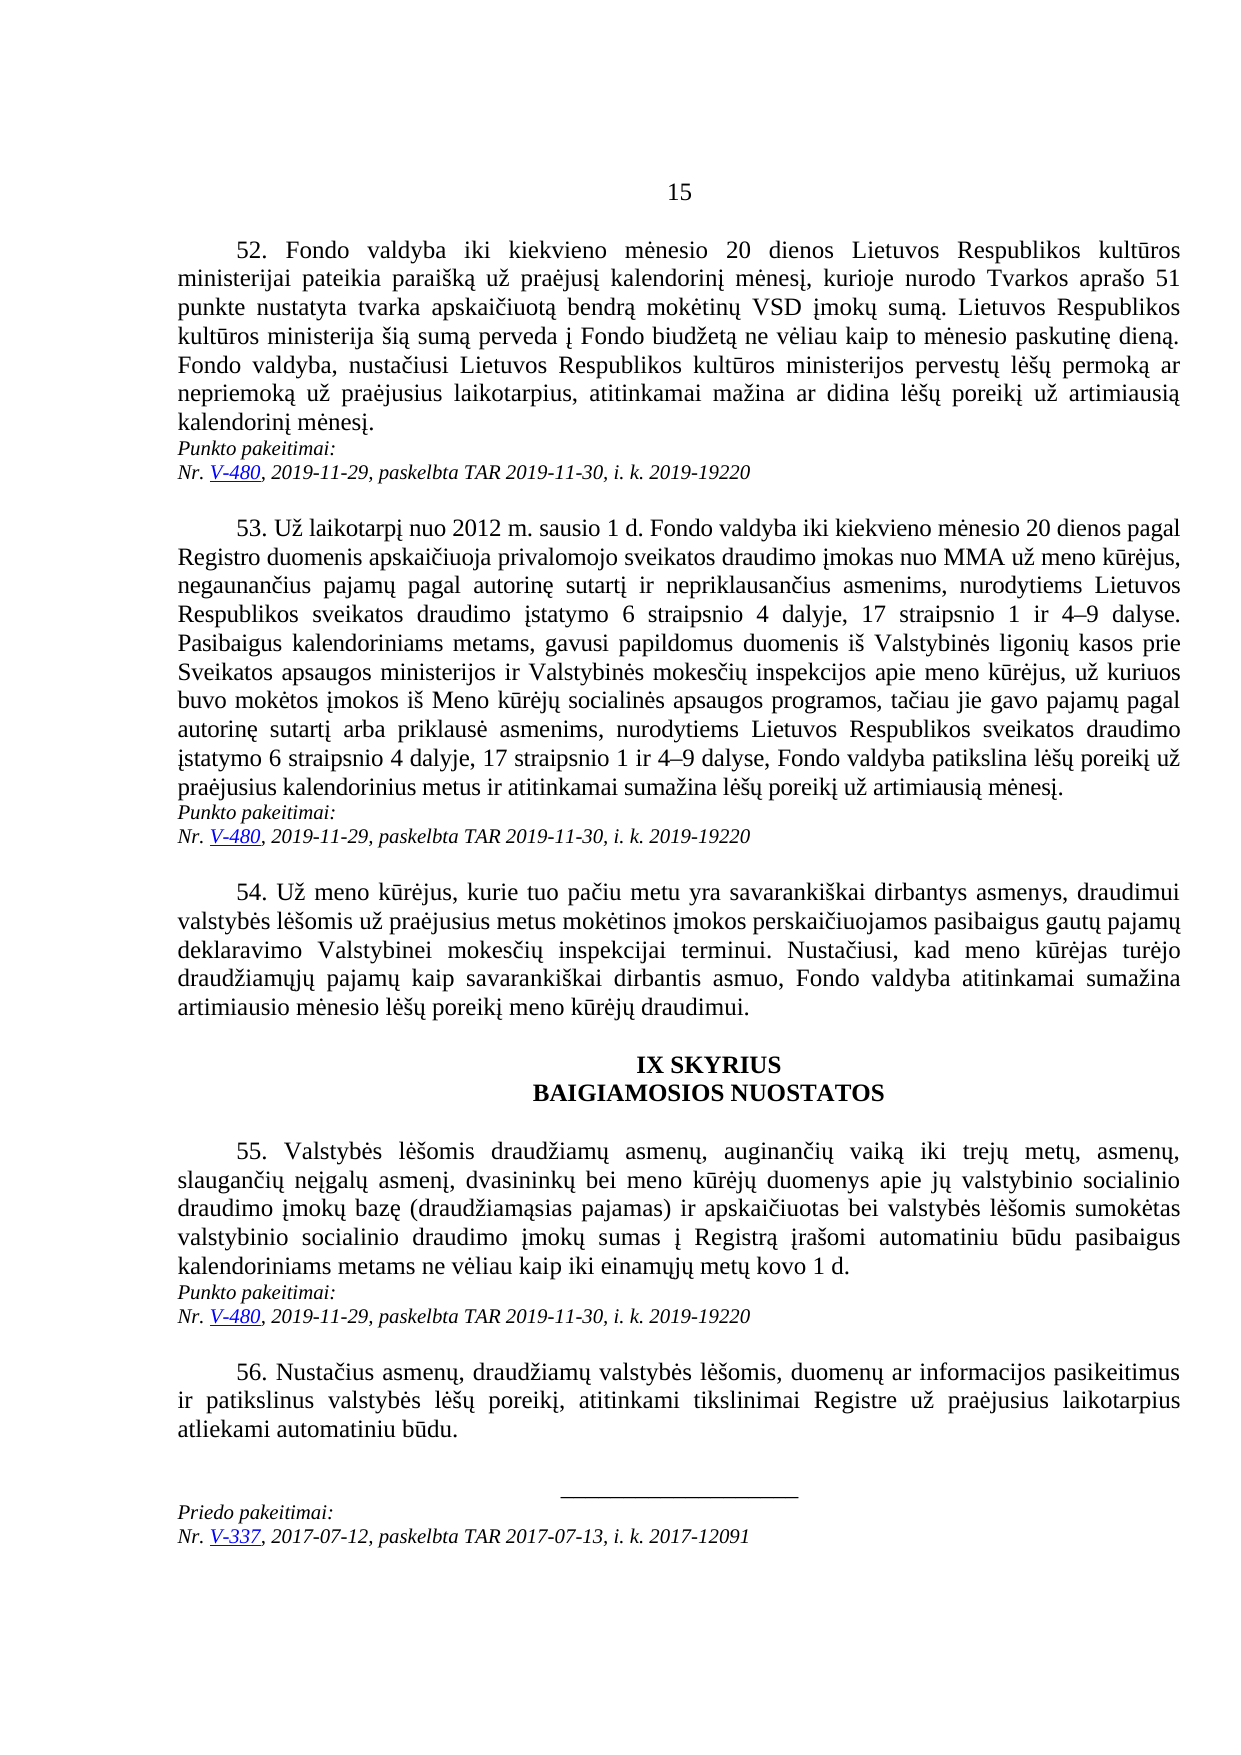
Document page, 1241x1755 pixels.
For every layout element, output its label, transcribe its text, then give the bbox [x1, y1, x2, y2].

text Nr. V-480, 2019-11-29, paskelbta TAR 2019-11-30, i. k. 2019-19220 [177, 824, 1181, 848]
text ___________________ [177, 1472, 1181, 1500]
text Priedo pakeitimai: [177, 1500, 1181, 1524]
text 53. Už laikotarpį nuo 2012 m. sausio 1 d. Fondo valdyba iki kiekvieno mėnesio 20 dienos pagal Registro duomenis apskaičiuoja privalomojo sveikatos draudimo įmokas nuo MMA už meno kūrėjus, negaunančius pajamų pagal autorinę sutartį ir nepriklausančius asmenims, nurodytiems Lietuvos Respublikos sveikatos draudimo įstatymo 6 straipsnio 4 dalyje, 17 straipsnio 1 ir 4–9 dalyse. Pasibaigus kalendoriniams metams, gavusi papildomus duomenis iš Valstybinės ligonių kasos prie Sveikatos apsaugos ministerijos ir Valstybinės mokesčių inspekcijos apie meno kūrėjus, už kuriuos buvo mokėtos įmokos iš Meno kūrėjų socialinės apsaugos programos, tačiau jie gavo pajamų pagal autorinę sutartį arba priklausė asmenims, nurodytiems Lietuvos Respublikos sveikatos draudimo įstatymo 6 straipsnio 4 dalyje, 17 straipsnio 1 ir 4–9 dalyse, Fondo valdyba patikslina lėšų poreikį už praėjusius kalendorinius metus ir atitinkamai sumažina lėšų poreikį už artimiausią mėnesį. [177, 513, 1181, 800]
text Nr. V-480, 2019-11-29, paskelbta TAR 2019-11-30, i. k. 2019-19220 [177, 460, 1181, 484]
text Nr. V-337, 2017-07-12, paskelbta TAR 2017-07-13, i. k. 2017-12091 [177, 1524, 1181, 1548]
text 52. Fondo valdyba iki kiekvieno mėnesio 20 dienos Lietuvos Respublikos kultūros ministerijai pateikia paraišką už praėjusį kalendorinį mėnesį, kurioje nurodo Tvarkos aprašo 51 punkte nustatyta tvarka apskaičiuotą bendrą mokėtinų VSD įmokų sumą. Lietuvos Respublikos kultūros ministerija šią sumą perveda į Fondo biudžetą ne vėliau kaip to mėnesio paskutinę dieną. Fondo valdyba, nustačiusi Lietuvos Respublikos kultūros ministerijos pervestų lėšų permoką ar nepriemoką už praėjusius laikotarpius, atitinkamai mažina ar didina lėšų poreikį už artimiausią kalendorinį mėnesį. [177, 235, 1181, 436]
text 55. Valstybės lėšomis draudžiamų asmenų, auginančių vaiką iki trejų metų, asmenų, slaugančių neįgalų asmenį, dvasininkų bei meno kūrėjų duomenys apie jų valstybinio socialinio draudimo įmokų bazę (draudžiamąsias pajamas) ir apskaičiuotas bei valstybės lėšomis sumokėtas valstybinio socialinio draudimo įmokų sumas į Registrą įrašomi automatiniu būdu pasibaigus kalendoriniams metams ne vėliau kaip iki einamųjų metų kovo 1 d. [177, 1136, 1181, 1280]
text Nr. V-480, 2019-11-29, paskelbta TAR 2019-11-30, i. k. 2019-19220 [177, 1304, 1181, 1328]
text Punkto pakeitimai: [177, 800, 1181, 824]
text IX SKYRIUS [177, 1050, 1181, 1078]
text Punkto pakeitimai: [177, 1280, 1181, 1304]
text BAIGIAMOSIOS NUOSTATOS [177, 1078, 1181, 1107]
text Punkto pakeitimai: [177, 436, 1181, 460]
text 56. Nustačius asmenų, draudžiamų valstybės lėšomis, duomenų ar informacijos pasikeitimus ir patikslinus valstybės lėšų poreikį, atitinkami tikslinimai Registre už praėjusius laikotarpius atliekami automatiniu būdu. [177, 1357, 1181, 1443]
text 54. Už meno kūrėjus, kurie tuo pačiu metu yra savarankiškai dirbantys asmenys, draudimui valstybės lėšomis už praėjusius metus mokėtinos įmokos perskaičiuojamos pasibaigus gautų pajamų deklaravimo Valstybinei mokesčių inspekcijai terminui. Nustačiusi, kad meno kūrėjas turėjo draudžiamųjų pajamų kaip savarankiškai dirbantis asmuo, Fondo valdyba atitinkamai sumažina artimiausio mėnesio lėšų poreikį meno kūrėjų draudimui. [177, 877, 1181, 1021]
